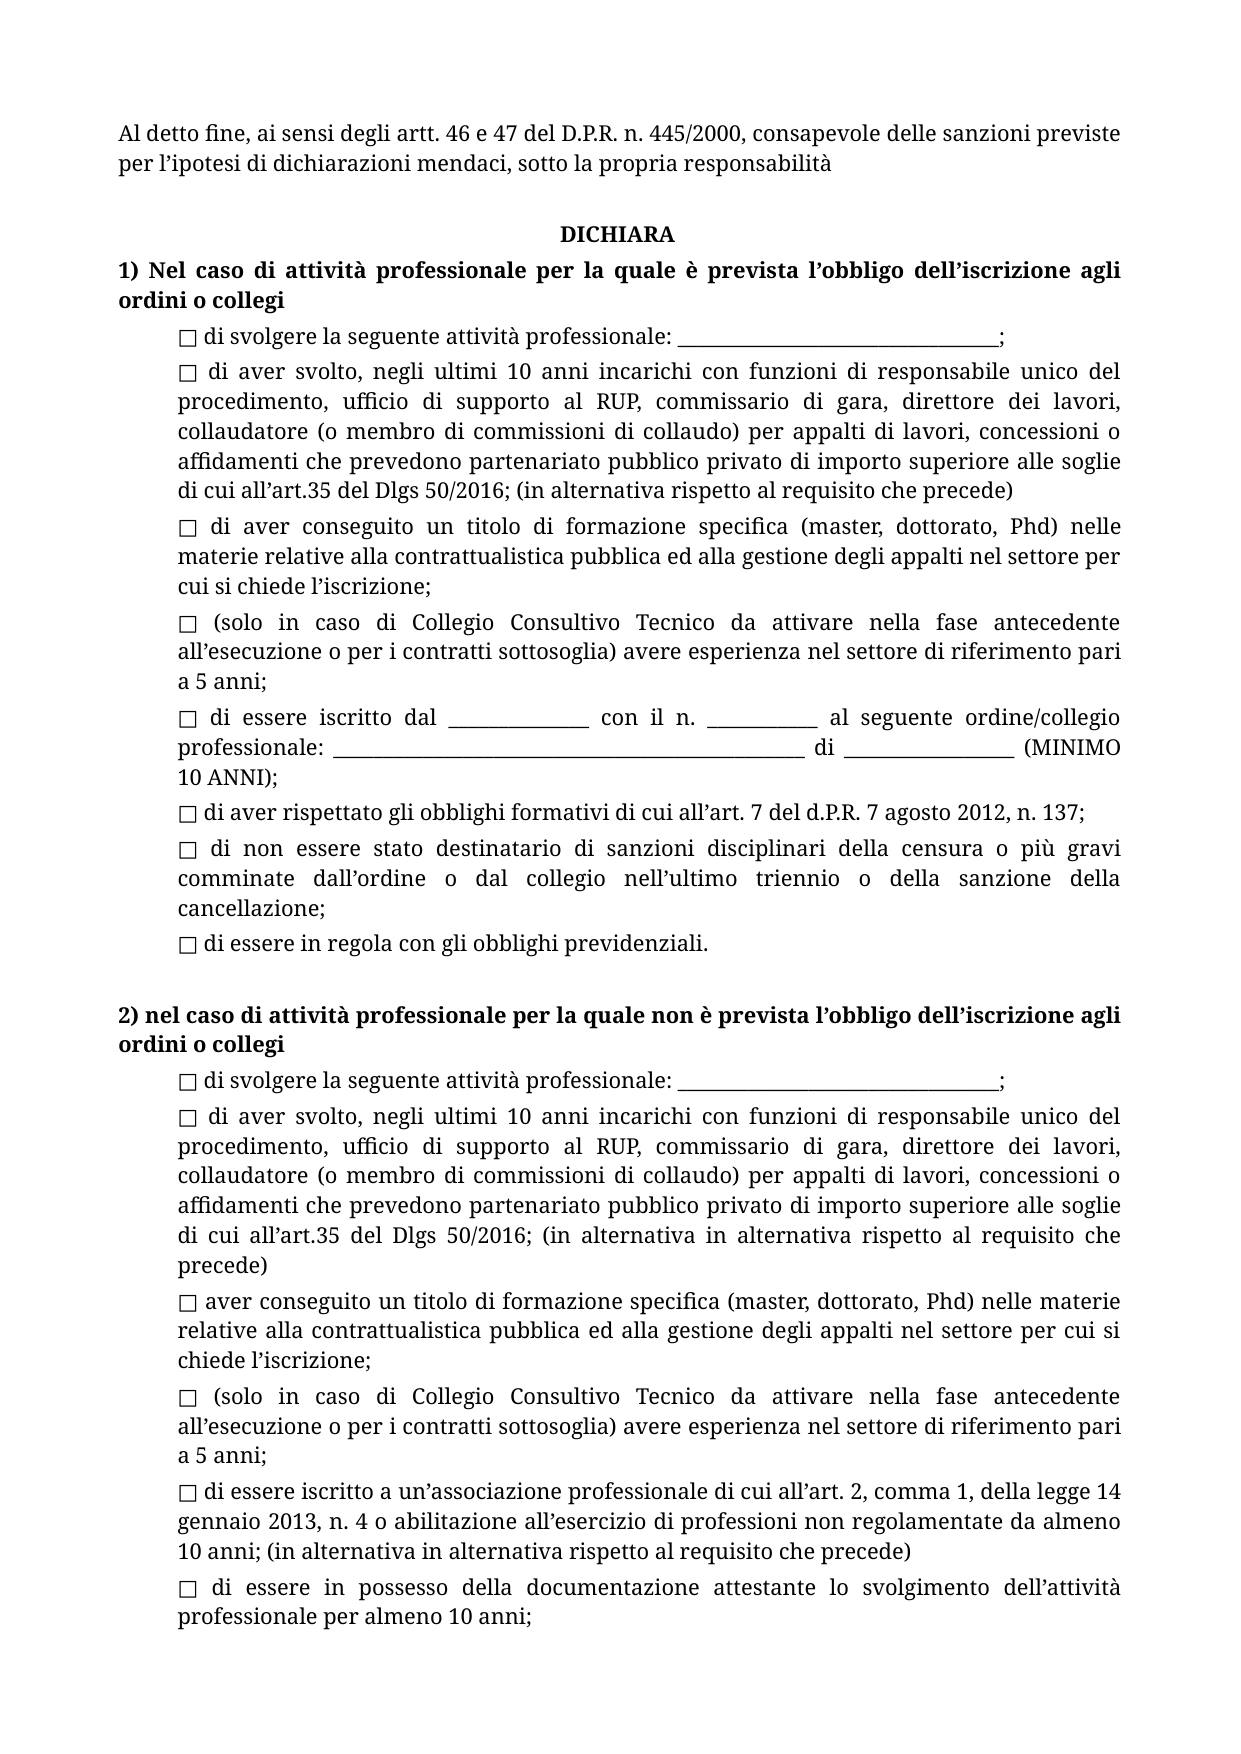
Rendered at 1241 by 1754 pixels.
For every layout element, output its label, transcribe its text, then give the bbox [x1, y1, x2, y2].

text DICHIARA [118, 219, 1122, 249]
text □ aver conseguito un titolo di formazione specifica (master, dottorato, Phd) nelle materie relative alla contrattualistica pubblica ed alla gestione degli appalti nel settore per cui si chiede l’iscrizione; [177, 1286, 1122, 1375]
text □ di svolgere la seguente attività professionale: ________________________________; [177, 1065, 1122, 1095]
text □ di aver svolto, negli ultimi 10 anni incarichi con funzioni di responsabile unico del procedimento, ufficio di supporto al RUP, commissario di gara, direttore dei lavori, collaudatore (o membro di commissioni di collaudo) per appalti di lavori, concessioni o affidamenti che prevedono partenariato pubblico privato di importo superiore alle soglie di cui all’art.35 del Dlgs 50/2016; (in alternativa rispetto al requisito che precede) [177, 356, 1122, 505]
text □ di essere in possesso della documentazione attestante lo svolgimento dell’attività professionale per almeno 10 anni; [177, 1572, 1122, 1631]
text □ di aver svolto, negli ultimi 10 anni incarichi con funzioni di responsabile unico del procedimento, ufficio di supporto al RUP, commissario di gara, direttore dei lavori, collaudatore (o membro di commissioni di collaudo) per appalti di lavori, concessioni o affidamenti che prevedono partenariato pubblico privato di importo superiore alle soglie di cui all’art.35 del Dlgs 50/2016; (in alternativa in alternativa rispetto al requisito che precede) [177, 1101, 1122, 1280]
text □ di essere iscritto dal ______________ con il n. ___________ al seguente ordine/collegio professionale: _______________________________________________ di _________________ (MINIMO 10 ANNI); [177, 702, 1122, 791]
text 2) nel caso di attività professionale per la quale non è prevista l’obbligo dell’iscrizione agli ordini o collegi [118, 1000, 1122, 1059]
text □ di svolgere la seguente attività professionale: ________________________________; [177, 321, 1122, 350]
text Al detto fine, ai sensi degli artt. 46 e 47 del D.P.R. n. 445/2000, consapevole delle sanzioni previste per l’ipotesi di dichiarazioni mendaci, sotto la propria responsabilità [118, 118, 1122, 178]
text □ di aver rispettato gli obblighi formativi di cui all’art. 7 del d.P.R. 7 agosto 2012, n. 137; [177, 797, 1122, 827]
text □ di aver conseguito un titolo di formazione specifica (master, dottorato, Phd) nelle materie relative alla contrattualistica pubblica ed alla gestione degli appalti nel settore per cui si chiede l’iscrizione; [177, 511, 1122, 601]
text □ (solo in caso di Collegio Consultivo Tecnico da attivare nella fase antecedente all’esecuzione o per i contratti sottosoglia) avere esperienza nel settore di riferimento pari a 5 anni; [177, 1381, 1122, 1470]
text □ (solo in caso di Collegio Consultivo Tecnico da attivare nella fase antecedente all’esecuzione o per i contratti sottosoglia) avere esperienza nel settore di riferimento pari a 5 anni; [177, 607, 1122, 696]
text □ di non essere stato destinatario di sanzioni disciplinari della censura o più gravi comminate dall’ordine o dal collegio nell’ultimo triennio o della sanzione della cancellazione; [177, 833, 1122, 922]
text 1) Nel caso di attività professionale per la quale è prevista l’obbligo dell’iscrizione agli ordini o collegi [118, 255, 1122, 315]
text □ di essere iscritto a un’associazione professionale di cui all’art. 2, comma 1, della legge 14 gennaio 2013, n. 4 o abilitazione all’esercizio di professioni non regolamentate da almeno 10 anni; (in alternativa in alternativa rispetto al requisito che precede) [177, 1476, 1122, 1566]
text □ di essere in regola con gli obblighi previdenziali. [177, 928, 1122, 958]
